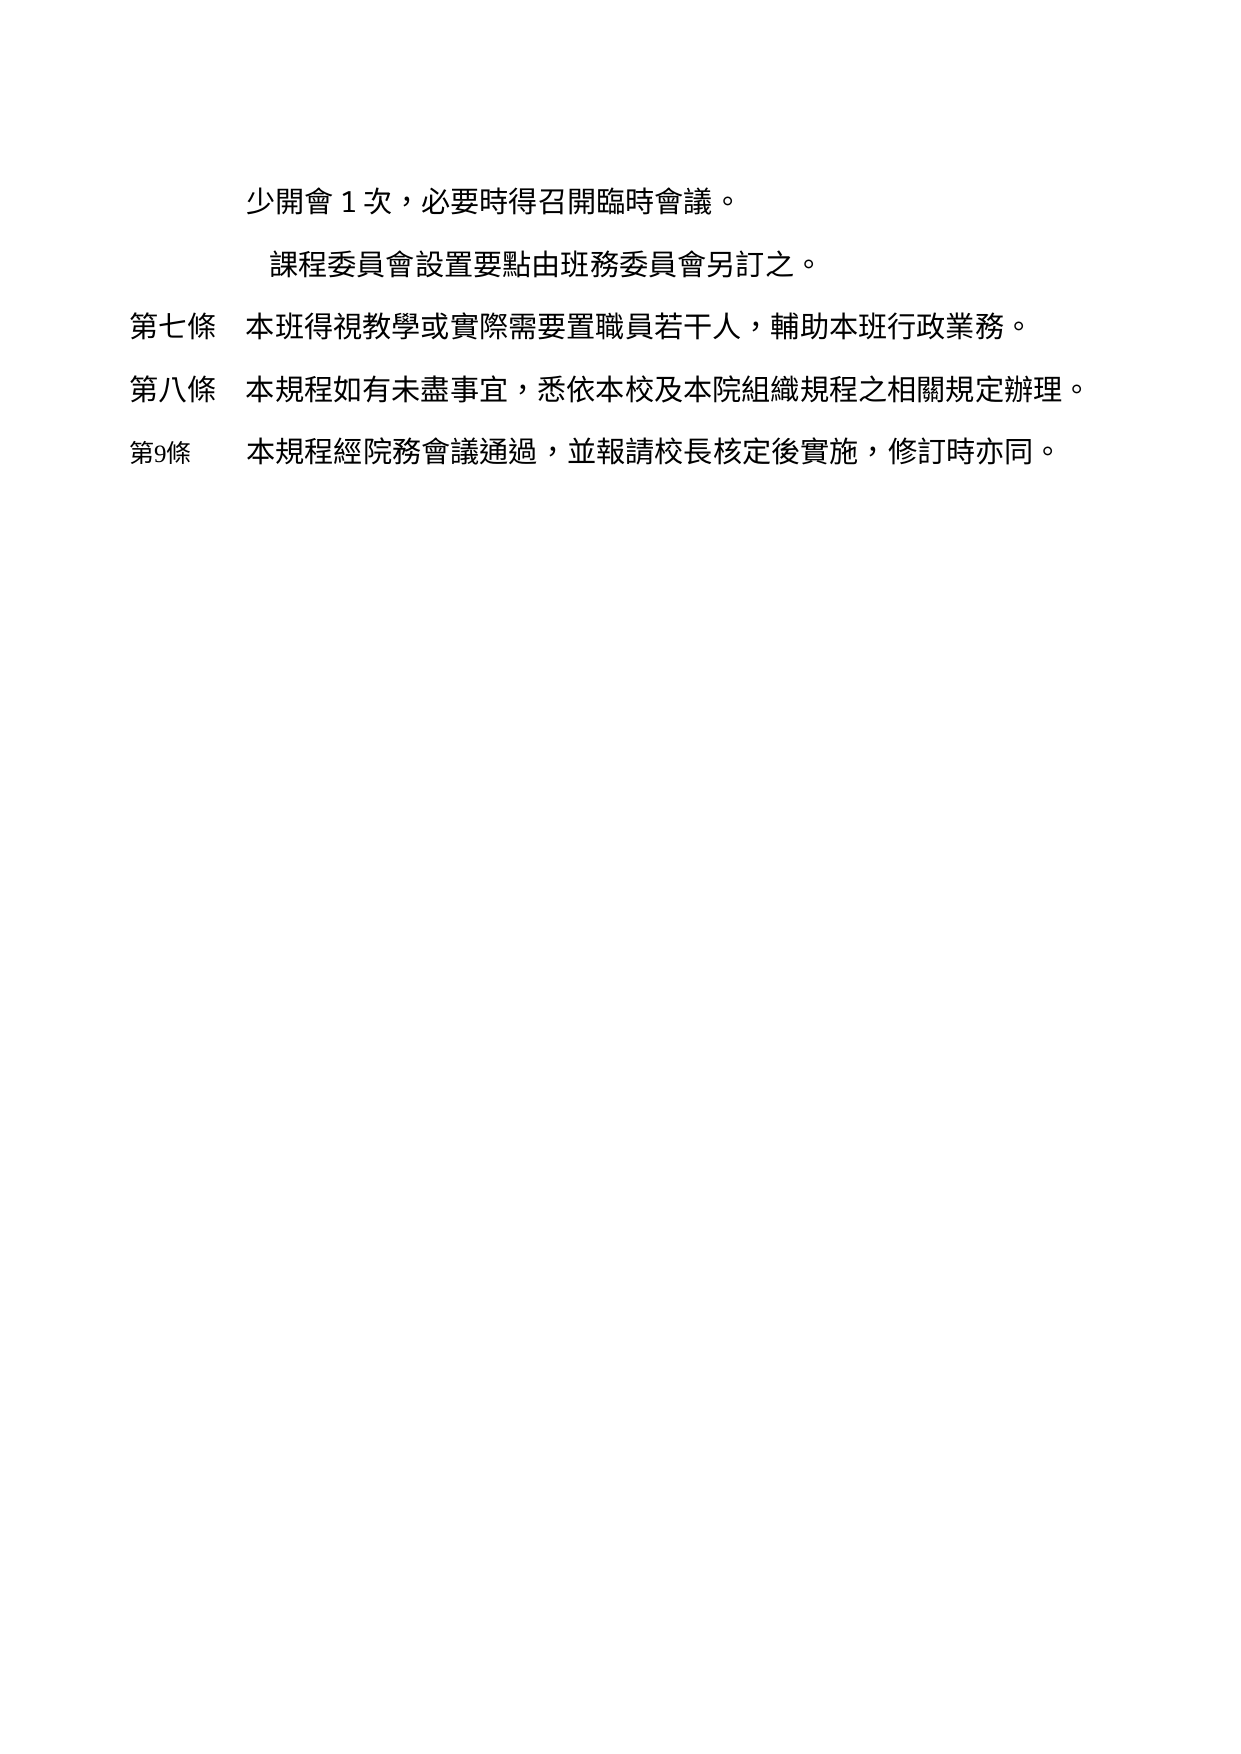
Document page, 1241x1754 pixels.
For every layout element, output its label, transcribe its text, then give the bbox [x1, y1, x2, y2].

list 本規程經院務會議通過，並報請校長核定後實施，修訂時亦同。 [129, 408, 1092, 471]
text 課程委員會設置要點由班務委員會另訂之。 [129, 221, 1092, 283]
text 第八條 本規程如有未盡事宜，悉依本校及本院組織規程之相關規定辦理。 [129, 346, 1092, 408]
list 本班設課程委員會，規劃及審議本班課程，由班主任召集開會並擔任主席。院長及各系主任為當然委員，並由各系推選專任教師1人擔任課程委員。班主任應另遴聘校友及業界代表之課程委員若干人。各系推選之課程委員任期1年，連選得連任。課程委員會每學年至少開會1次，必要時得召開臨時會議。 [129, 158, 1092, 221]
text 第七條 本班得視教學或實際需要置職員若干人，輔助本班行政業務。 [129, 283, 1092, 346]
